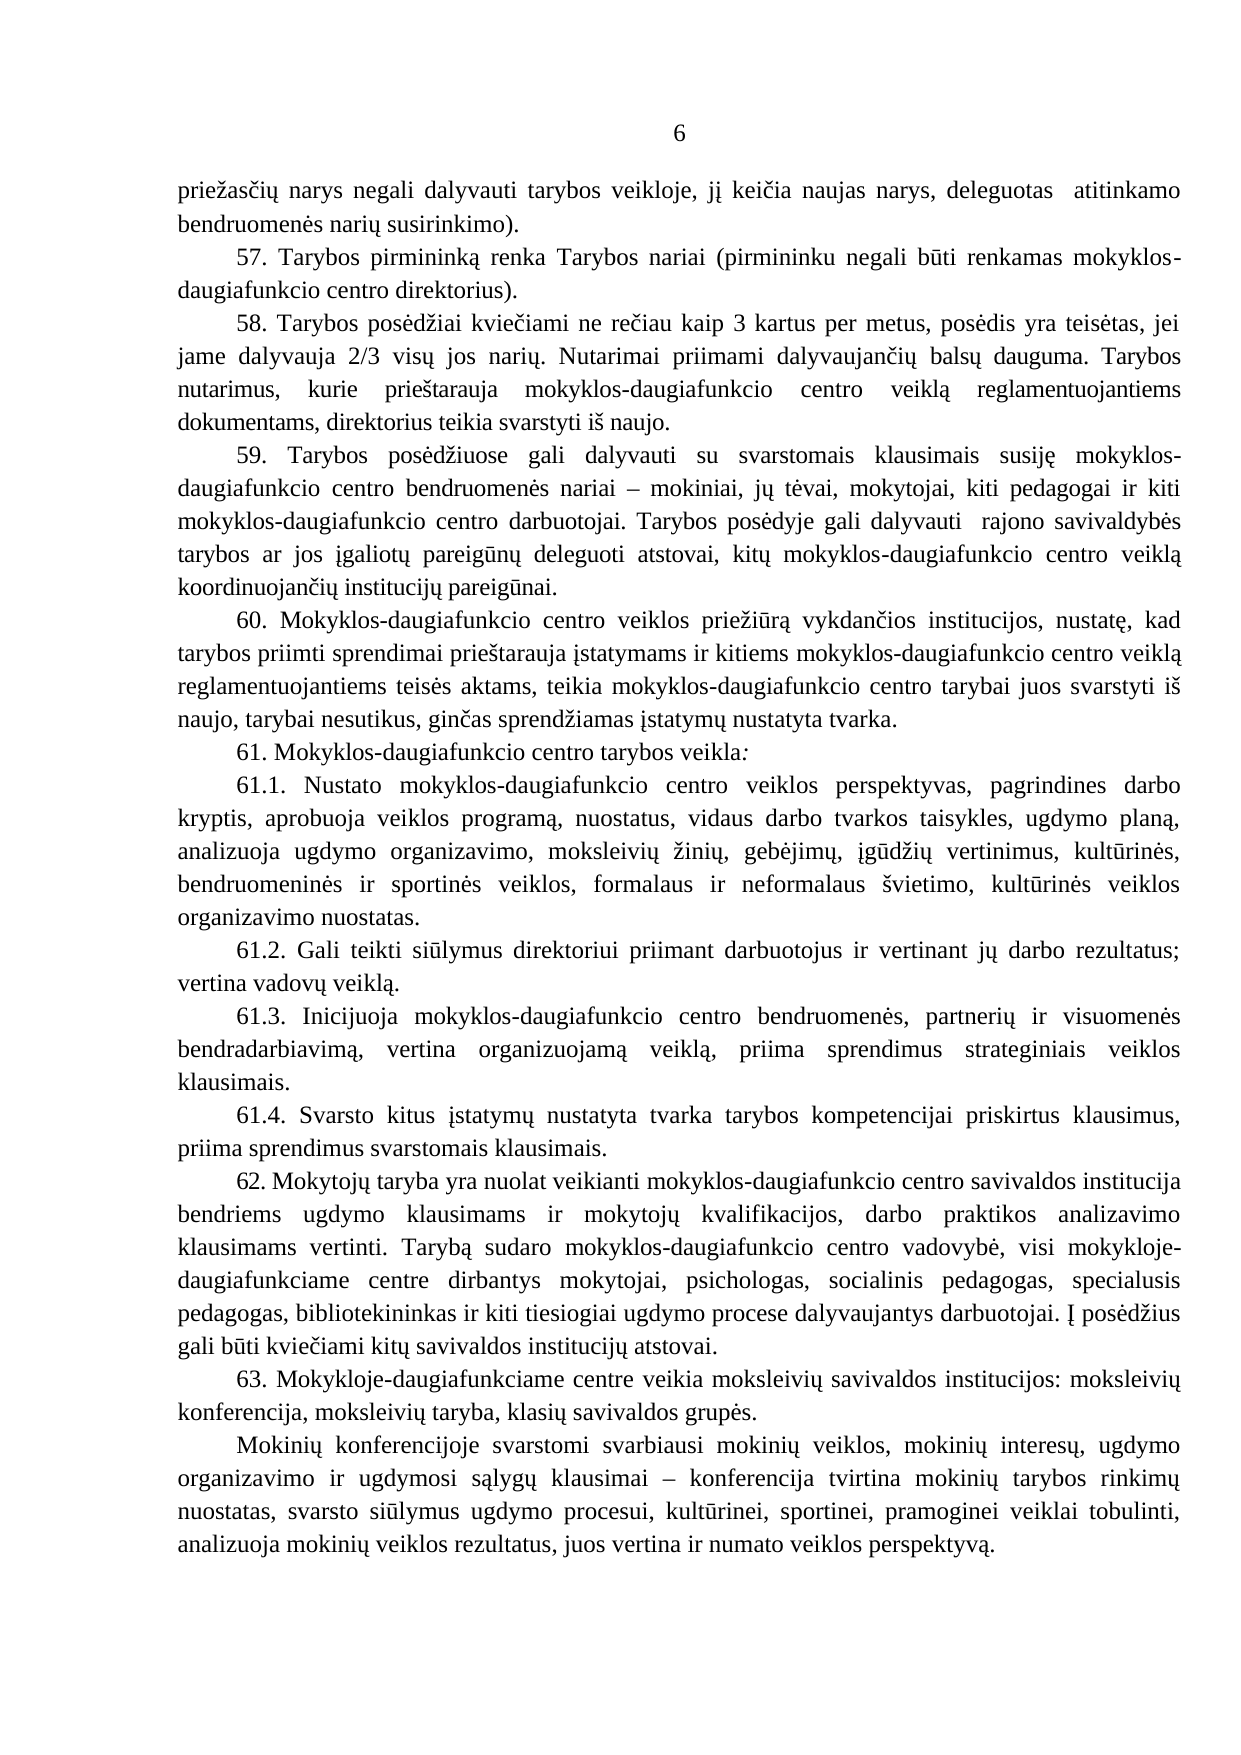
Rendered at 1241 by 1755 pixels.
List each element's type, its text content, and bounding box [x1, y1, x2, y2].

text 61. Mokyklos-daugiafunkcio centro tarybos veikla: [177, 737, 1181, 766]
text 60. Mokyklos-daugiafunkcio centro veiklos priežiūrą vykdančios institucijos, nustatę, kad tarybos priimti sprendimai prieštarauja įstatymams ir kitiems mokyklos-daugiafunkcio centro veiklą reglamentuojantiems teisės aktams, teikia mokyklos-daugiafunkcio centro tarybai juos svarstyti iš naujo, tarybai nesutikus, ginčas sprendžiamas įstatymų nustatyta tvarka. [177, 605, 1181, 733]
text 61.2. Gali teikti siūlymus direktoriui priimant darbuotojus ir vertinant jų darbo rezultatus; vertina vadovų veiklą. [177, 935, 1181, 997]
text 58. Tarybos posėdžiai kviečiami ne rečiau kaip 3 kartus per metus, posėdis yra teisėtas, jei jame dalyvauja 2/3 visų jos narių. Nutarimai priimami dalyvaujančių balsų dauguma. Tarybos nutarimus, kurie prieštarauja mokyklos-daugiafunkcio centro veiklą reglamentuojantiems dokumentams, direktorius teikia svarstyti iš naujo. [177, 308, 1181, 436]
text Mokinių konferencijoje svarstomi svarbiausi mokinių veiklos, mokinių interesų, ugdymo organizavimo ir ugdymosi sąlygų klausimai – konferencija tvirtina mokinių tarybos rinkimų nuostatas, svarsto siūlymus ugdymo procesui, kultūrinei, sportinei, pramoginei veiklai tobulinti, analizuoja mokinių veiklos rezultatus, juos vertina ir numato veiklos perspektyvą. [177, 1430, 1181, 1558]
text 62. Mokytojų taryba yra nuolat veikianti mokyklos-daugiafunkcio centro savivaldos institucija bendriems ugdymo klausimams ir mokytojų kvalifikacijos, darbo praktikos analizavimo klausimams vertinti. Tarybą sudaro mokyklos-daugiafunkcio centro vadovybė, visi mokykloje-daugiafunkciame centre dirbantys mokytojai, psichologas, socialinis pedagogas, specialusis pedagogas, bibliotekininkas ir kiti tiesiogiai ugdymo procese dalyvaujantys darbuotojai. Į posėdžius gali būti kviečiami kitų savivaldos institucijų atstovai. [177, 1166, 1181, 1360]
text priežasčių narys negali dalyvauti tarybos veikloje, jį keičia naujas narys, deleguotas atitinkamo bendruomenės narių susirinkimo). [177, 176, 1181, 237]
text 61.1. Nustato mokyklos-daugiafunkcio centro veiklos perspektyvas, pagrindines darbo kryptis, aprobuoja veiklos programą, nuostatus, vidaus darbo tvarkos taisykles, ugdymo planą, analizuoja ugdymo organizavimo, moksleivių žinių, gebėjimų, įgūdžių vertinimus, kultūrinės, bendruomeninės ir sportinės veiklos, formalaus ir neformalaus švietimo, kultūrinės veiklos organizavimo nuostatas. [177, 770, 1181, 931]
text 61.3. Inicijuoja mokyklos-daugiafunkcio centro bendruomenės, partnerių ir visuomenės bendradarbiavimą, vertina organizuojamą veiklą, priima sprendimus strateginiais veiklos klausimais. [177, 1001, 1181, 1096]
text 59. Tarybos posėdžiuose gali dalyvauti su svarstomais klausimais susiję mokyklos- daugiafunkcio centro bendruomenės nariai – mokiniai, jų tėvai, mokytojai, kiti pedagogai ir kiti mokyklos-daugiafunkcio centro darbuotojai. Tarybos posėdyje gali dalyvauti rajono savivaldybės tarybos ar jos įgaliotų pareigūnų deleguoti atstovai, kitų mokyklos-daugiafunkcio centro veiklą koordinuojančių institucijų pareigūnai. [177, 440, 1181, 601]
text 63. Mokykloje-daugiafunkciame centre veikia moksleivių savivaldos institucijos: moksleivių konferencija, moksleivių taryba, klasių savivaldos grupės. [177, 1364, 1181, 1426]
text 61.4. Svarsto kitus įstatymų nustatyta tvarka tarybos kompetencijai priskirtus klausimus, priima sprendimus svarstomais klausimais. [177, 1100, 1181, 1162]
text 57. Tarybos pirmininką renka Tarybos nariai (pirmininku negali būti renkamas mokyklos-daugiafunkcio centro direktorius). [177, 242, 1181, 303]
